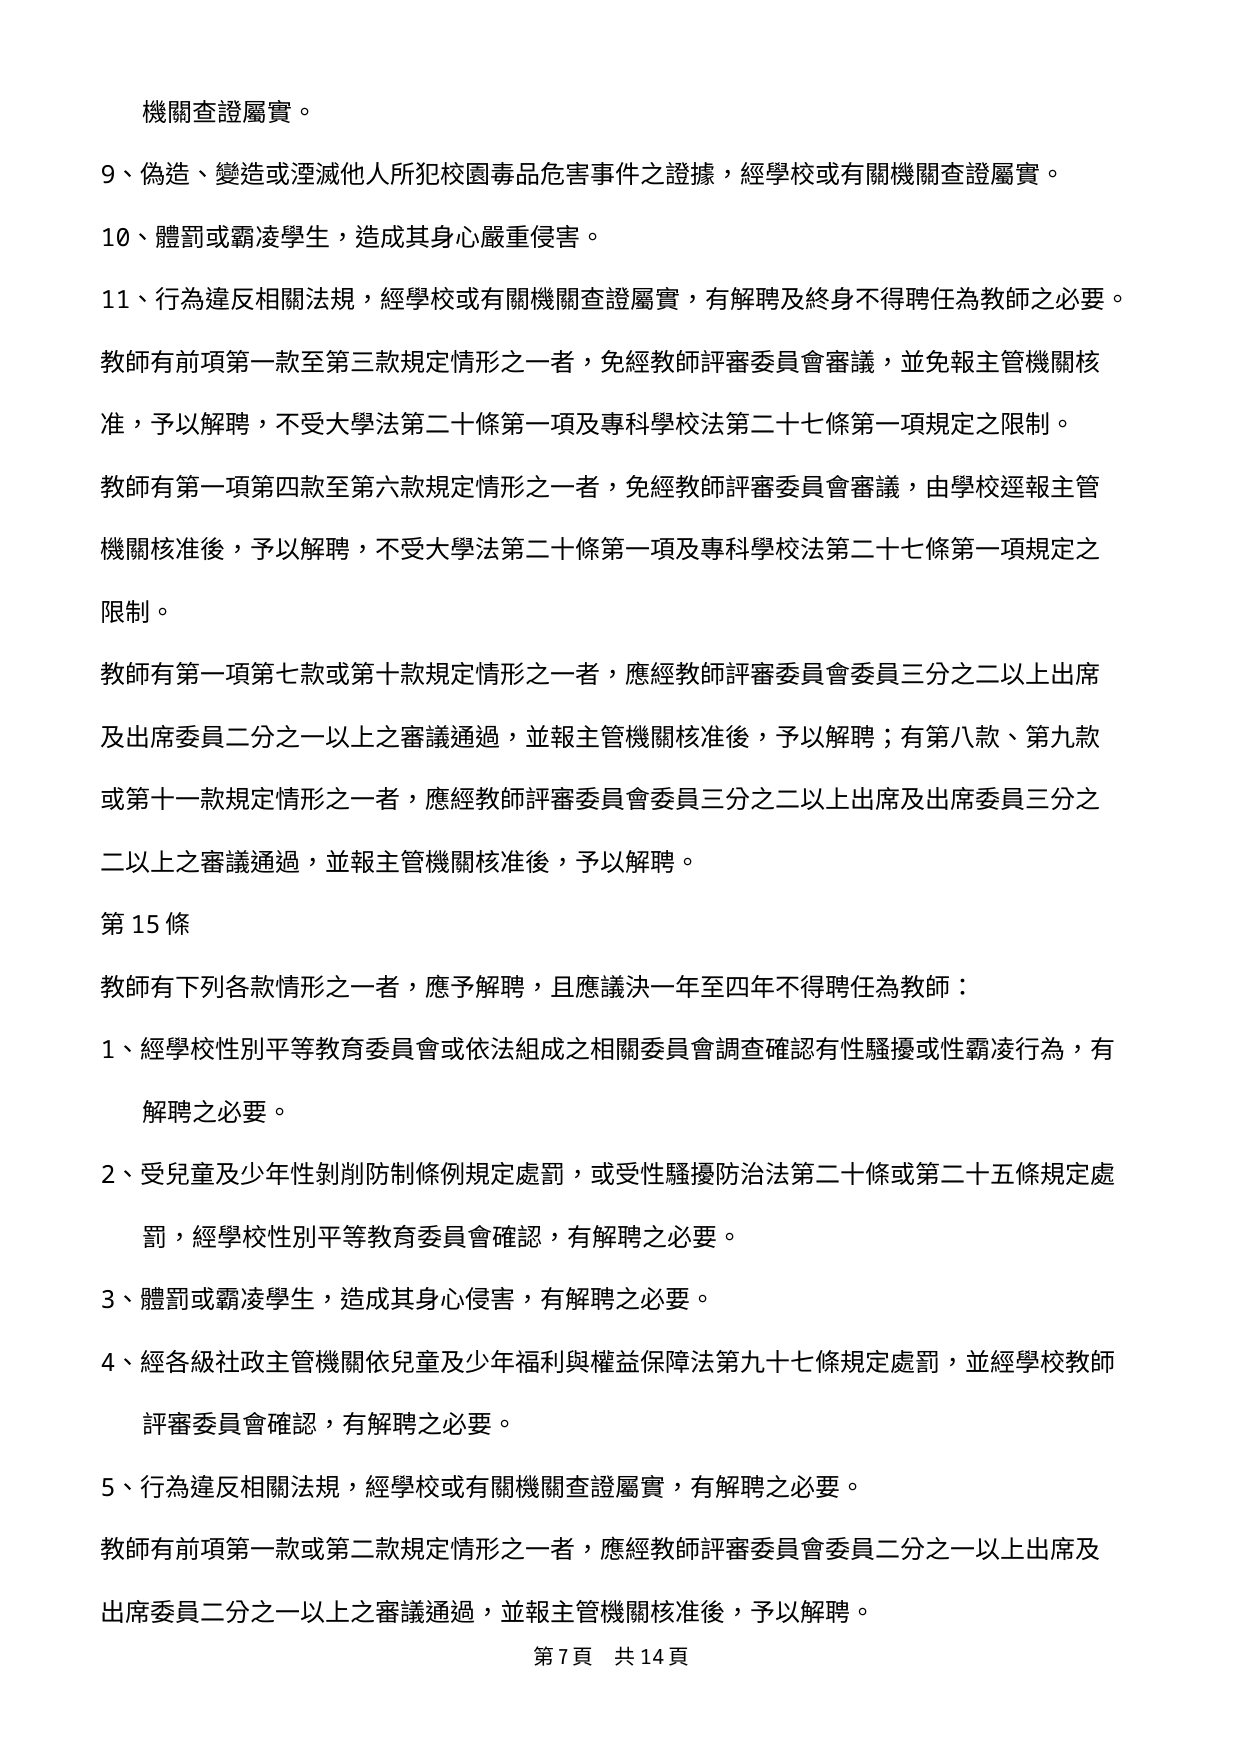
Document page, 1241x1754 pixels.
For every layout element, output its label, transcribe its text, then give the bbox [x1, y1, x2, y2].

list 偽造、變造或湮滅他人所犯校園毒品危害事件之證據，經學校或有關機關查證屬實。 [100, 131, 1122, 193]
text 教師有第一項第四款至第六款規定情形之一者，免經教師評審委員會審議，由學校逕報主管機關核准後，予以解聘，不受大學法第二十條第一項及專科學校法第二十七條第一項規定之限制。 [100, 443, 1122, 631]
text 教師有前項第一款或第二款規定情形之一者，應經教師評審委員會委員二分之一以上出席及出席委員二分之一以上之審議通過，並報主管機關核准後，予以解聘。 [100, 1506, 1122, 1631]
list 行為違反相關法規，經學校或有關機關查證屬實，有解聘之必要。 [100, 1443, 1122, 1506]
list 機關查證屬實。 [100, 68, 1122, 131]
text 第15條 [100, 881, 1122, 943]
list 行為違反相關法規，經學校或有關機關查證屬實，有解聘及終身不得聘任為教師之必要。 [100, 256, 1122, 318]
list 體罰或霸凌學生，造成其身心侵害，有解聘之必要。 [100, 1256, 1122, 1318]
list 經學校性別平等教育委員會或依法組成之相關委員會調查確認有性騷擾或性霸凌行為，有解聘之必要。 [100, 1006, 1122, 1131]
list 經各級社政主管機關依兒童及少年福利與權益保障法第九十七條規定處罰，並經學校教師評審委員會確認，有解聘之必要。 [100, 1318, 1122, 1443]
text 教師有前項第一款至第三款規定情形之一者，免經教師評審委員會審議，並免報主管機關核准，予以解聘，不受大學法第二十條第一項及專科學校法第二十七條第一項規定之限制。 [100, 318, 1122, 443]
text 教師有第一項第七款或第十款規定情形之一者，應經教師評審委員會委員三分之二以上出席及出席委員二分之一以上之審議通過，並報主管機關核准後，予以解聘；有第八款、第九款或第十一款規定情形之一者，應經教師評審委員會委員三分之二以上出席及出席委員三分之二以上之審議通過，並報主管機關核准後，予以解聘。 [100, 631, 1122, 881]
list 體罰或霸凌學生，造成其身心嚴重侵害。 [100, 193, 1122, 256]
list 受兒童及少年性剝削防制條例規定處罰，或受性騷擾防治法第二十條或第二十五條規定處罰，經學校性別平等教育委員會確認，有解聘之必要。 [100, 1131, 1122, 1256]
text 教師有下列各款情形之一者，應予解聘，且應議決一年至四年不得聘任為教師： [100, 943, 1122, 1006]
